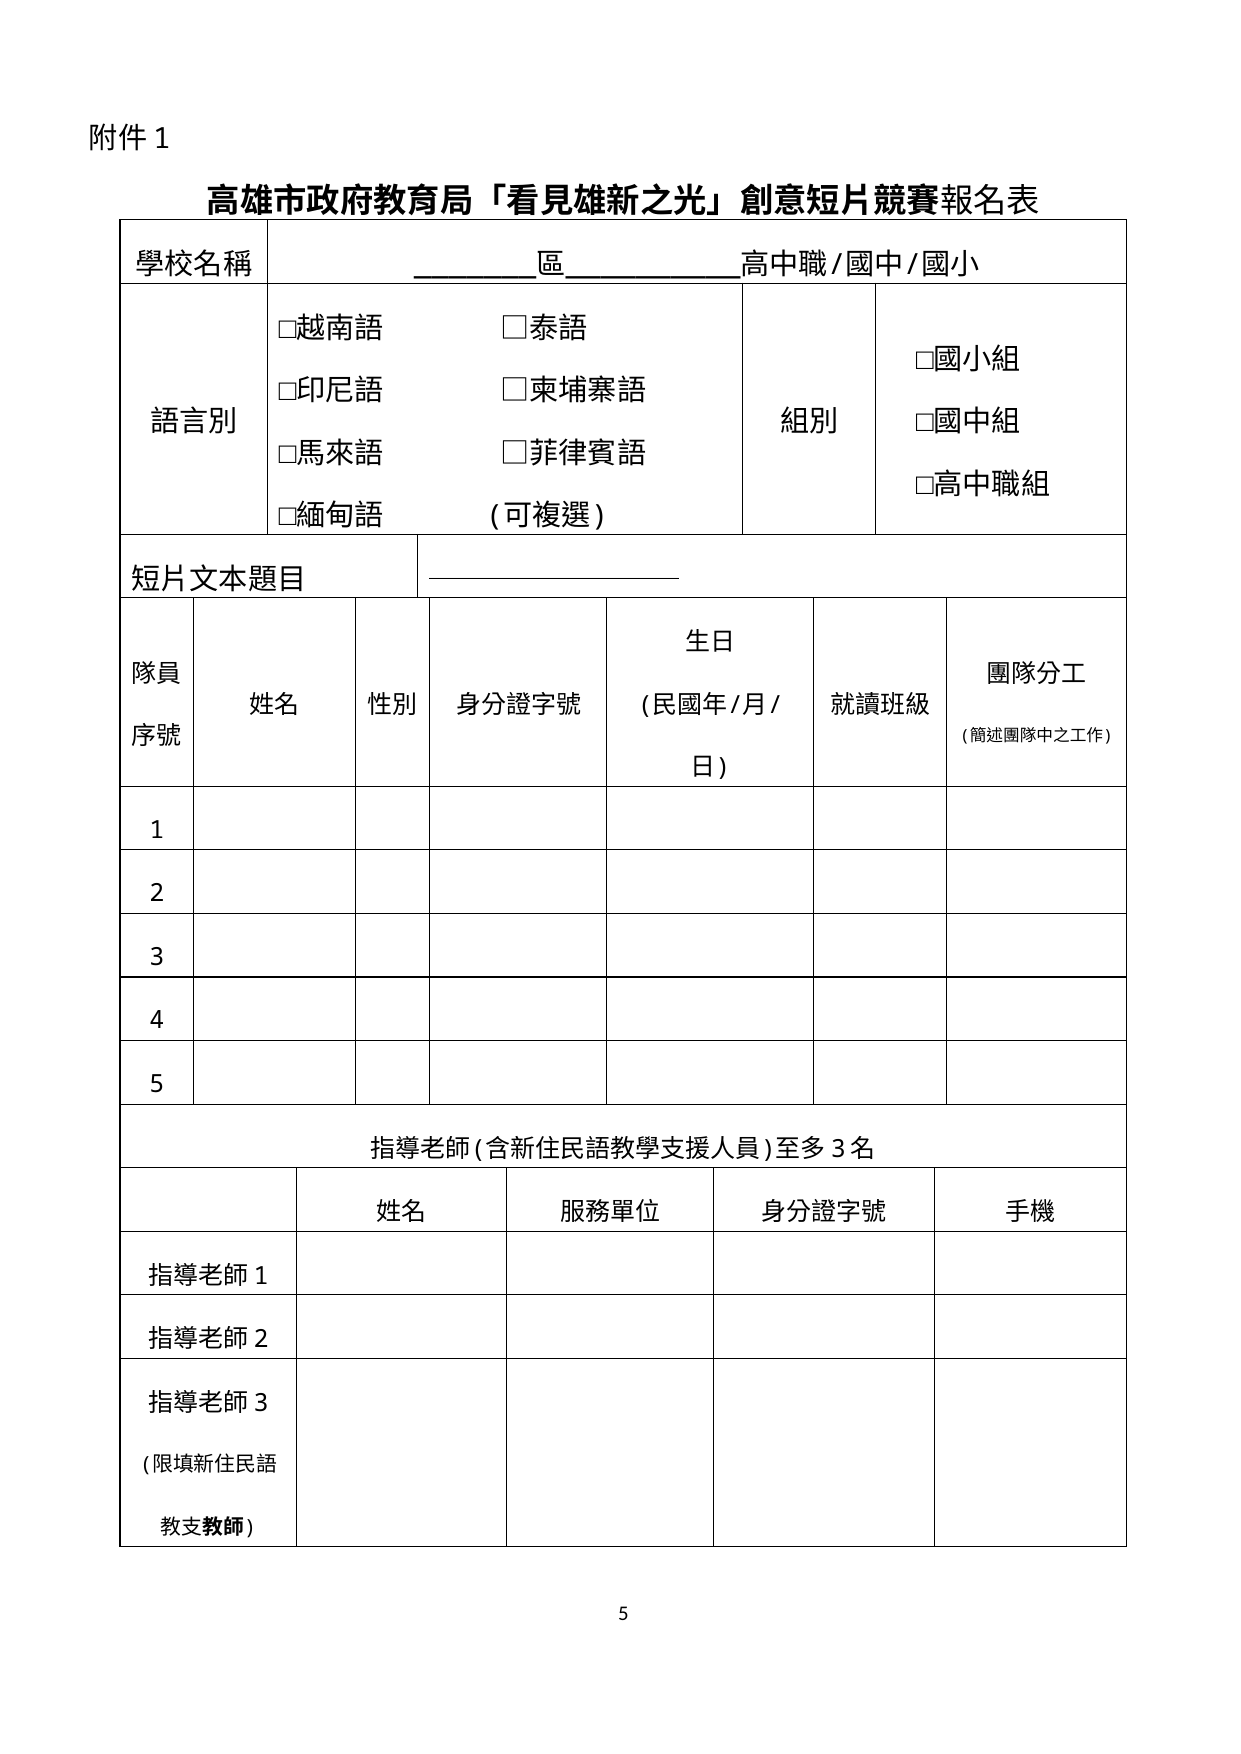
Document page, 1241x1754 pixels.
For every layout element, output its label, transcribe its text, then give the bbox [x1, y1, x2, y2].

table_cell 姓名 [297, 1168, 506, 1231]
table_cell 語言別 [121, 284, 267, 534]
table_cell 短片文本題目 [121, 535, 417, 597]
table_cell [356, 787, 429, 849]
table_cell 服務單位 [507, 1168, 713, 1231]
table_cell 就讀班級 [814, 598, 946, 786]
table_cell [607, 1041, 813, 1103]
table_cell [297, 1232, 506, 1294]
table_cell 指導老師3 (限填新住民語教支教師) [121, 1359, 296, 1546]
table_cell 生日 (民國年/月/日) [607, 598, 813, 786]
table_cell [607, 787, 813, 849]
table_cell [607, 978, 813, 1040]
table_cell □國小組 □國中組 □高中職組 [876, 284, 1126, 534]
table_cell [607, 914, 813, 976]
table_cell [714, 1359, 934, 1546]
table_cell [814, 1041, 946, 1103]
table_cell 5 [121, 1041, 193, 1103]
table_cell [947, 914, 1126, 976]
table_cell [814, 978, 946, 1040]
table_cell [947, 1041, 1126, 1103]
table_cell 身分證字號 [714, 1168, 934, 1231]
table_cell [194, 914, 355, 976]
table_cell 性別 [356, 598, 429, 786]
table_cell [356, 1041, 429, 1103]
table_cell [430, 914, 606, 976]
table_cell [430, 850, 606, 913]
table_cell [814, 914, 946, 976]
table_cell [194, 1041, 355, 1103]
table_cell 指導老師1 [121, 1232, 296, 1294]
table_cell [607, 850, 813, 913]
table_cell 身分證字號 [430, 598, 606, 786]
table_cell [297, 1295, 506, 1358]
table_cell 指導老師2 [121, 1295, 296, 1358]
table_cell [507, 1232, 713, 1294]
table_cell 手機 [935, 1168, 1126, 1231]
table_cell [507, 1295, 713, 1358]
table_cell [947, 978, 1126, 1040]
table_cell [356, 850, 429, 913]
table_cell [714, 1295, 934, 1358]
table_cell [430, 1041, 606, 1103]
table_cell [356, 978, 429, 1040]
table_cell [194, 787, 355, 849]
table_cell [935, 1295, 1126, 1358]
table_cell [947, 850, 1126, 913]
table_cell 組別 [743, 284, 875, 534]
table_cell 指導老師(含新住民語教學支援人員)至多3名 [121, 1105, 1126, 1167]
table_cell 2 [121, 850, 193, 913]
table_cell 4 [121, 978, 193, 1040]
table_cell [356, 914, 429, 976]
table_cell ＿＿＿＿＿＿＿＿＿＿ [418, 535, 1126, 597]
table_cell 3 [121, 914, 193, 976]
table_cell 姓名 [194, 598, 355, 786]
table_header 學校名稱 [121, 220, 267, 283]
table_cell [121, 1168, 296, 1231]
table_cell 1 [121, 787, 193, 849]
table_header _______區__________高中職/國中/國小 [268, 220, 1126, 283]
table_cell [297, 1359, 506, 1546]
text 高雄市政府教育局「看見雄新之光」創意短片競賽報名表 [89, 157, 1157, 219]
table_cell [714, 1232, 934, 1294]
table_cell [814, 850, 946, 913]
table_cell [947, 787, 1126, 849]
table_cell [194, 978, 355, 1040]
table_cell □越南語 □泰語 □印尼語 □柬埔寨語 □馬來語 □菲律賓語 □緬甸語 (可複選) [268, 284, 742, 534]
table_cell [507, 1359, 713, 1546]
table_cell [430, 978, 606, 1040]
table_cell [935, 1359, 1126, 1546]
table_cell [430, 787, 606, 849]
text 附件1 [89, 94, 1157, 157]
table_cell [935, 1232, 1126, 1294]
table_cell 團隊分工 (簡述團隊中之工作) [947, 598, 1126, 786]
table_cell [194, 850, 355, 913]
table_cell 隊員 序號 [121, 598, 193, 786]
table_cell [814, 787, 946, 849]
